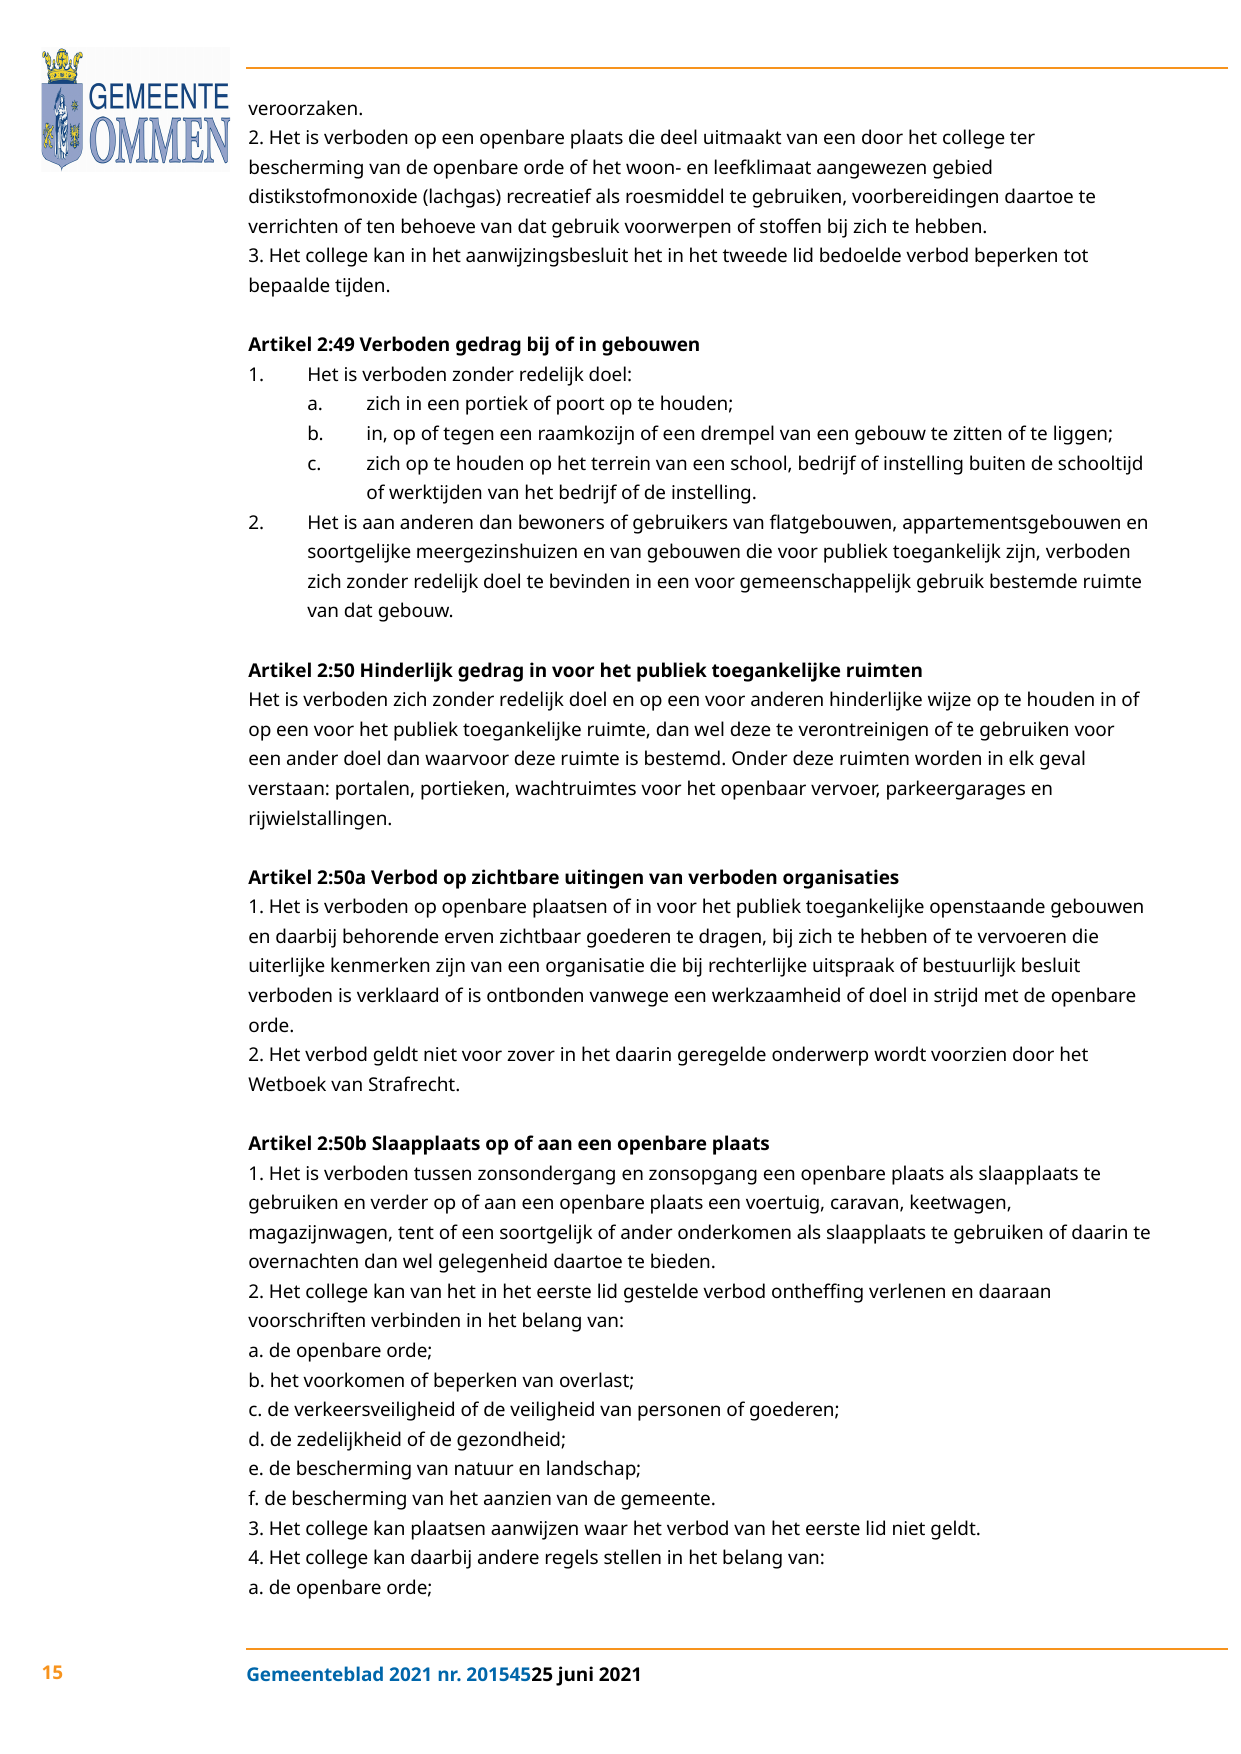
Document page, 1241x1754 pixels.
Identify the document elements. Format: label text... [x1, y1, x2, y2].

list Het is aan anderen dan bewoners of gebruikers van flatgebouwen, appartementsgebouwen en soortgelijke meergezinshuizen en van gebouwen die voor publiek toegankelijk zijn, verboden zich zonder redelijk doel te bevinden in een voor gemeenschappelijk gebruik bestemde ruimte van dat gebouw. [248, 509, 1152, 623]
list zich op te houden op het terrein van een school, bedrijf of instelling buiten de schooltijd of werktijden van het bedrijf of de instelling. [307, 450, 1152, 505]
text a. de openbare orde; [248, 1574, 1152, 1600]
text Artikel 2:50b Slaapplaats op of aan een openbare plaats [248, 1130, 1152, 1156]
text e. de bescherming van natuur en landschap; [248, 1456, 1152, 1481]
text Artikel 2:50a Verbod op zichtbare uitingen van verboden organisaties [248, 864, 1152, 890]
text d. de zedelijkheid of de gezondheid; [248, 1426, 1152, 1452]
text Artikel 2:49 Verboden gedrag bij of in gebouwen [248, 331, 1152, 357]
text 4. Het college kan daarbij andere regels stellen in het belang van: [248, 1544, 1152, 1570]
text 3. Het college kan in het aanwijzingsbesluit het in het tweede lid bedoelde verbod beperken tot bepaalde tijden. [248, 243, 1152, 298]
text a. de openbare orde; [248, 1337, 1152, 1363]
picture [41, 47, 231, 172]
text 2. Het verbod geldt niet voor zover in het daarin geregelde onderwerp wordt voorzien door het Wetboek van Strafrecht. [248, 1041, 1152, 1097]
text c. de verkeersveiligheid of de veiligheid van personen of goederen; [248, 1396, 1152, 1422]
text 2. Het college kan van het in het eerste lid gestelde verbod ontheffing verlenen en daaraan voorschriften verbinden in het belang van: [248, 1278, 1152, 1333]
text f. de bescherming van het aanzien van de gemeente. [248, 1485, 1152, 1511]
list in, op of tegen een raamkozijn of een drempel van een gebouw te zitten of te liggen; [307, 420, 1152, 446]
text 1. Het is verboden tussen zonsondergang en zonsopgang een openbare plaats als slaapplaats te gebruiken en verder op of aan een openbare plaats een voertuig, caravan, keetwagen, magazijnwagen, tent of een soortgelijk of ander onderkomen als slaapplaats te gebruiken of daarin te overnachten dan wel gelegenheid daartoe te bieden. [248, 1160, 1152, 1274]
text Artikel 2:50 Hinderlijk gedrag in voor het publiek toegankelijke ruimten [248, 657, 1152, 683]
list zich in een portiek of poort op te houden; [307, 391, 1152, 416]
text Het is verboden zich zonder redelijk doel en op een voor anderen hinderlijke wijze op te houden in of op een voor het publiek toegankelijke ruimte, dan wel deze te verontreinigen of te gebruiken voor een ander doel dan waarvoor deze ruimte is bestemd. Onder deze ruimten worden in elk geval verstaan: portalen, portieken, wachtruimtes voor het openbaar vervoer, parkeergarages en rijwielstallingen. [248, 686, 1152, 831]
text 2. Het is verboden op een openbare plaats die deel uitmaakt van een door het college ter bescherming van de openbare orde of het woon- en leefklimaat aangewezen gebied distikstofmonoxide (lachgas) recreatief als roesmiddel te gebruiken, voorbereidingen daartoe te verrichten of ten behoeve van dat gebruik voorwerpen of stoffen bij zich te hebben. [248, 124, 1152, 239]
text 1. Het is verboden op openbare plaatsen of in voor het publiek toegankelijke openstaande gebouwen en daarbij behorende erven zichtbaar goederen te dragen, bij zich te hebben of te vervoeren die uiterlijke kenmerken zijn van een organisatie die bij rechterlijke uitspraak of bestuurlijk besluit verboden is verklaard of is ontbonden vanwege een werkzaamheid of doel in strijd met de openbare orde. [248, 893, 1152, 1038]
list Het is verboden zonder redelijk doel: [248, 361, 1152, 387]
text 3. Het college kan plaatsen aanwijzen waar het verbod van het eerste lid niet geldt. [248, 1515, 1152, 1541]
text veroorzaken. [248, 95, 1152, 121]
text b. het voorkomen of beperken van overlast; [248, 1367, 1152, 1393]
